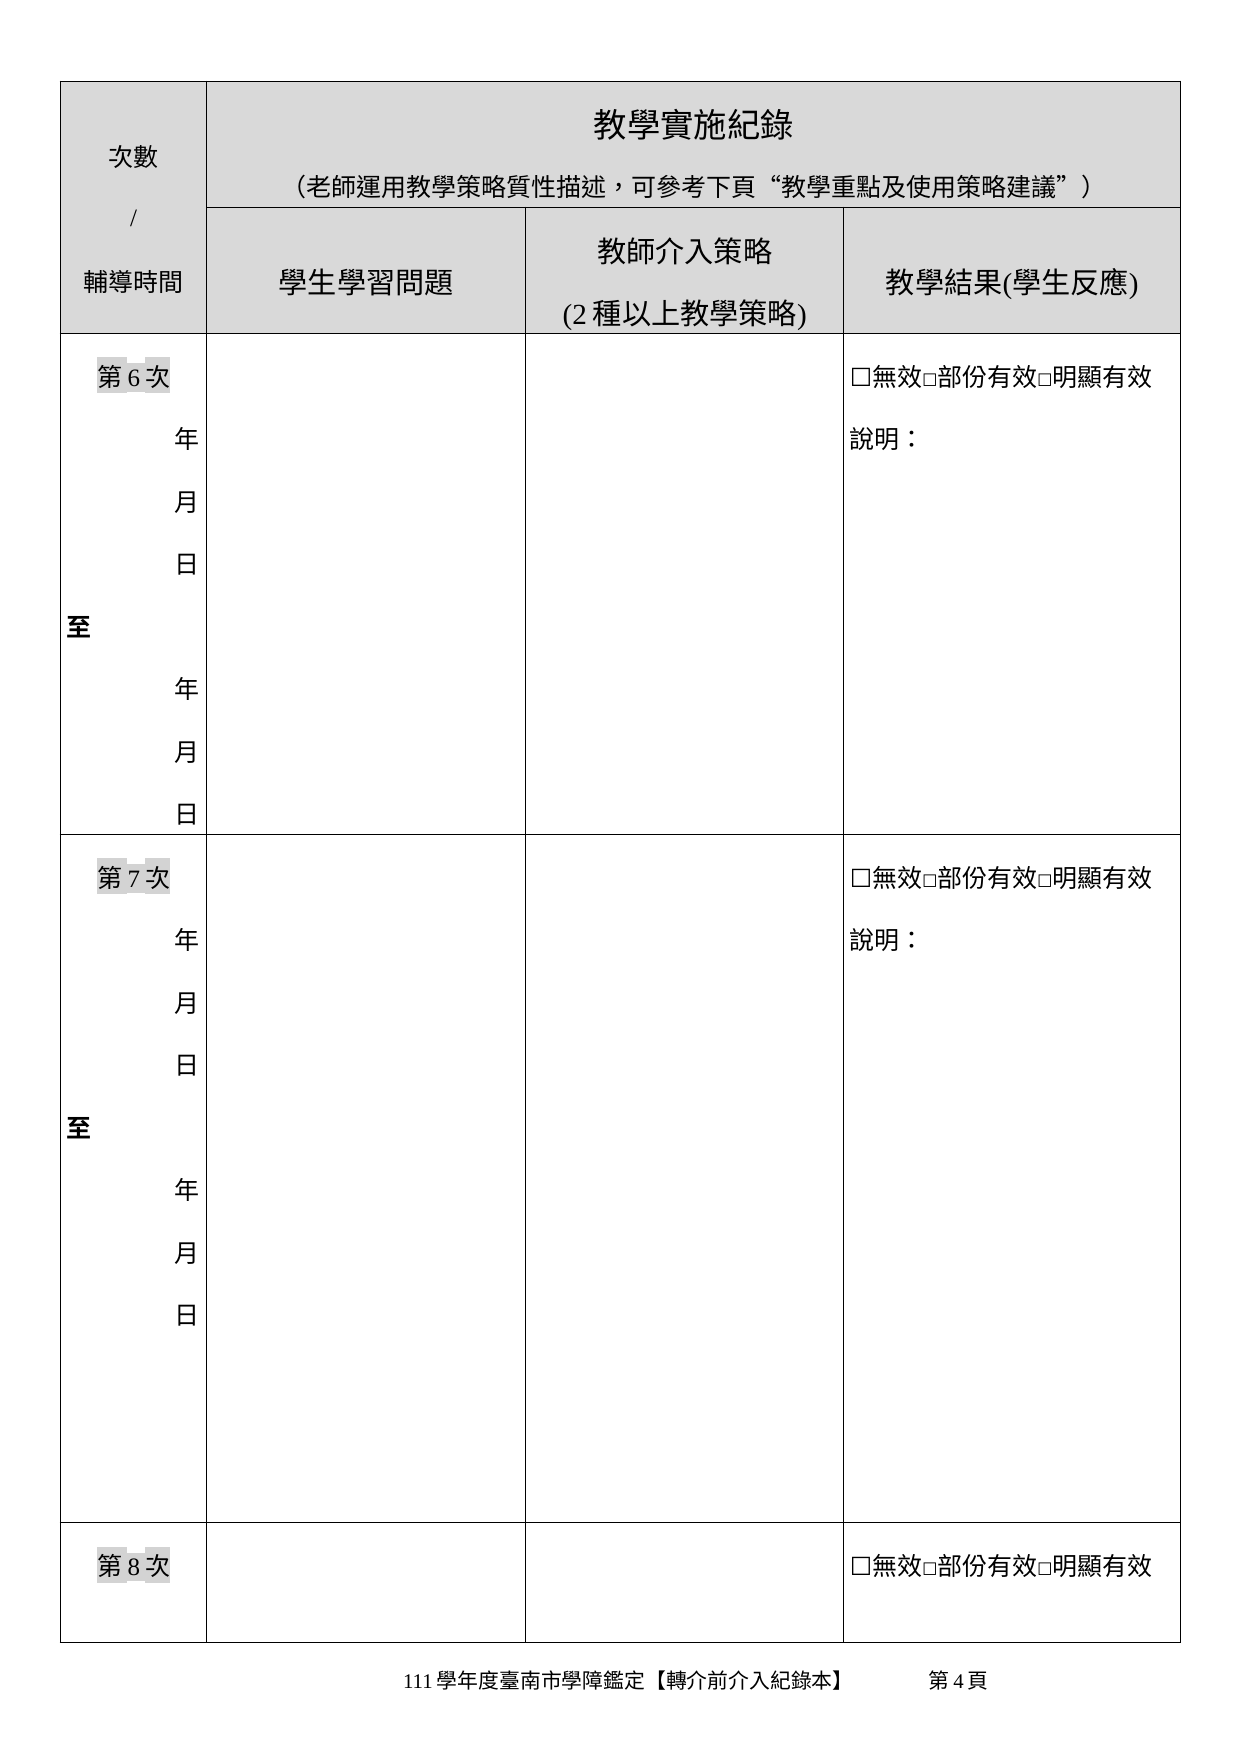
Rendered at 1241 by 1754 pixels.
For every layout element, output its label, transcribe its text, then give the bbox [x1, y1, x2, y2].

table_header 教學實施紀錄 （老師運用教學策略質性描述，可參考下頁“教學重點及使用策略建議”） [207, 82, 1180, 207]
table_cell 學生學習問題 [207, 208, 525, 333]
table_header 次數 / 輔導時間 [61, 82, 206, 333]
table_cell 第7次 年 月 日 至 年 月 日 [61, 835, 206, 1522]
table_cell 教師介入策略 (2種以上教學策略) [526, 208, 843, 333]
table_cell [207, 1523, 525, 1642]
table_cell [526, 334, 843, 834]
table_cell 第6次 年 月 日 至 年 月 日 [61, 334, 206, 834]
table_cell 教學結果(學生反應) [844, 208, 1180, 333]
table_cell ☐無效☐部份有效☐明顯有效 說明： [844, 334, 1180, 834]
table_cell [207, 835, 525, 1522]
table_cell 第8次 [61, 1523, 206, 1642]
table_cell [207, 334, 525, 834]
table_cell [526, 835, 843, 1522]
table_cell ☐無效☐部份有效☐明顯有效 說明： [844, 835, 1180, 1522]
table_cell [526, 1523, 843, 1642]
table_cell ☐無效☐部份有效☐明顯有效 [844, 1523, 1180, 1642]
